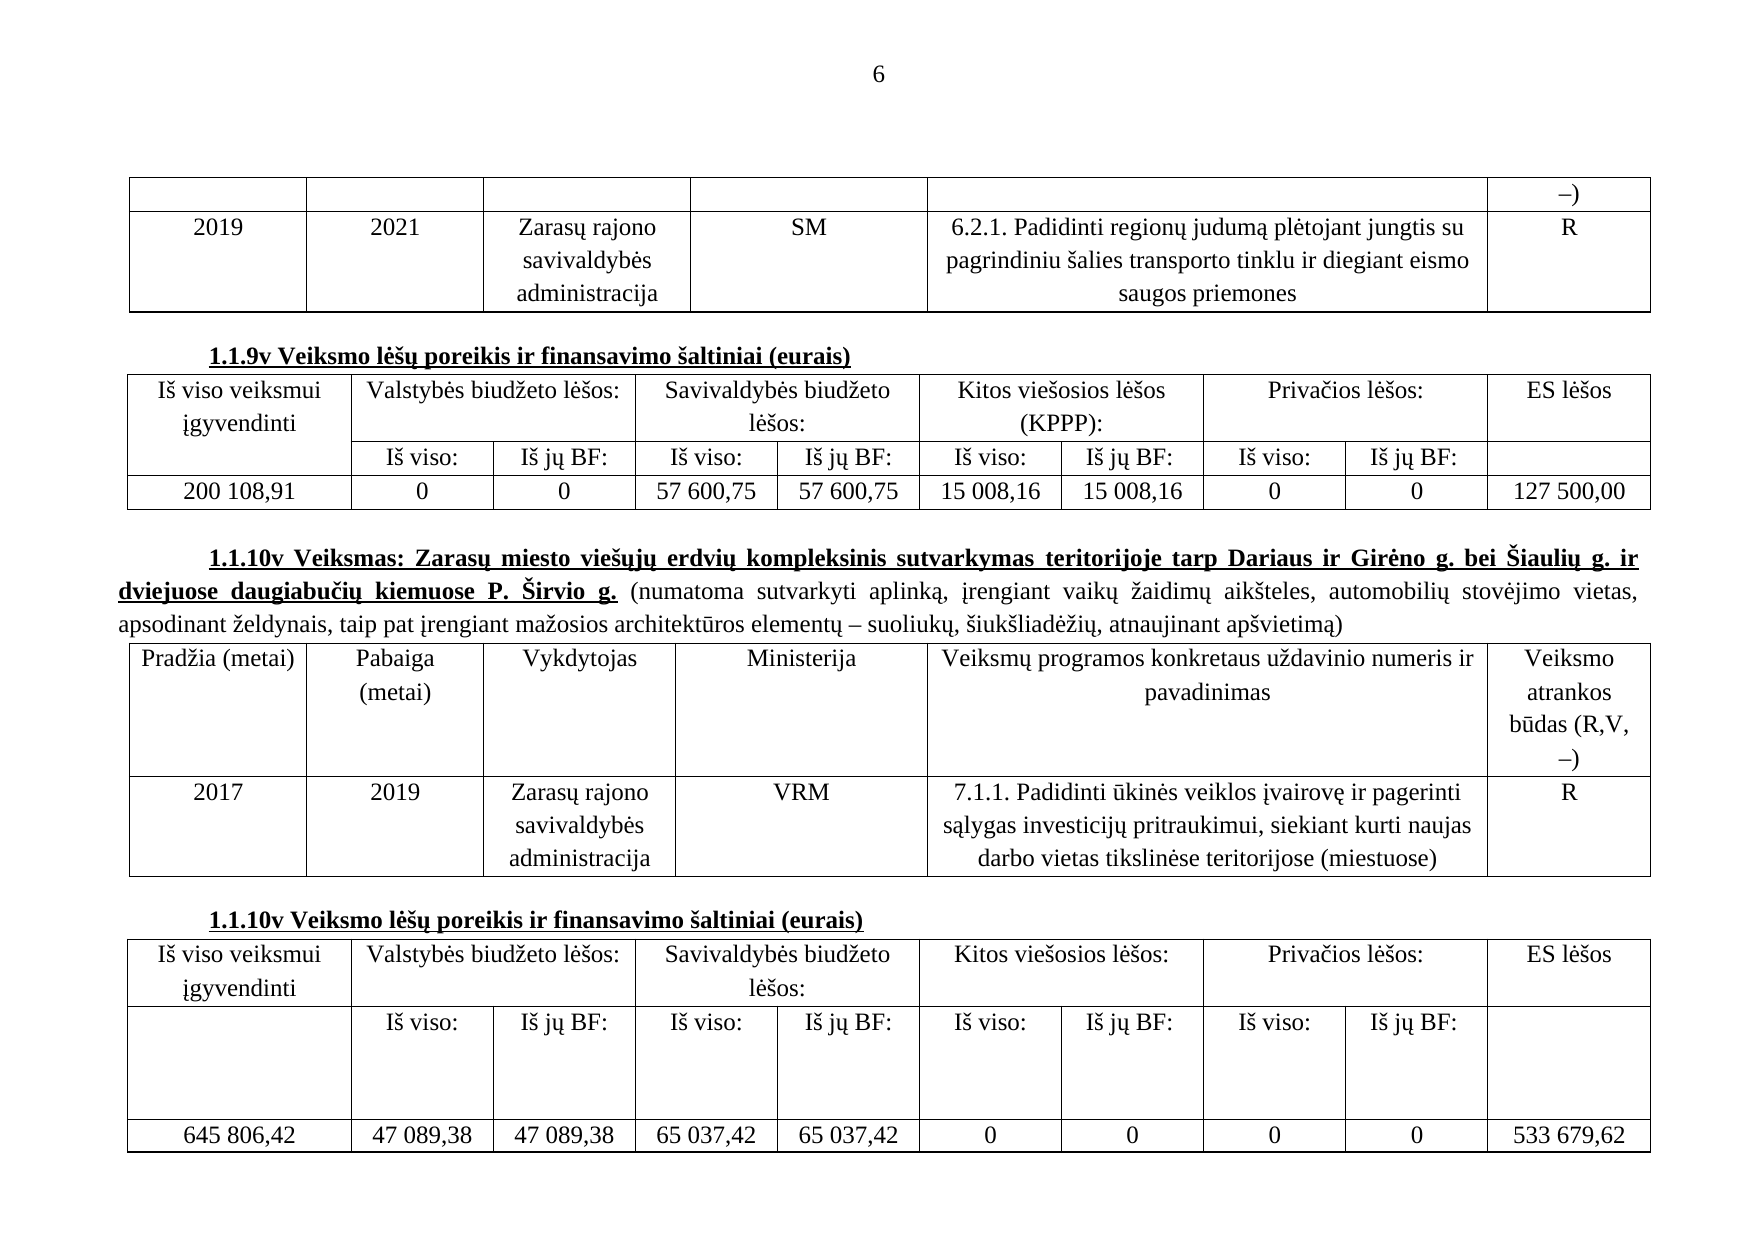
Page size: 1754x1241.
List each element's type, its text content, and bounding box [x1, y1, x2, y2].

table_cell Iš viso: [1204, 1007, 1345, 1119]
table_cell Iš jų BF: [1346, 1007, 1487, 1119]
table_cell 57 600,75 [778, 476, 919, 509]
table_cell 0 [1346, 1120, 1487, 1151]
table_header Savivaldybės biudžeto lėšos: [636, 375, 919, 441]
table_header [130, 178, 306, 211]
table_header [928, 178, 1487, 211]
table_cell VRM [676, 777, 927, 876]
table_cell 47 089,38 [352, 1120, 493, 1151]
table_cell 0 [1204, 1120, 1345, 1151]
table_header ES lėšos [1488, 940, 1650, 1006]
table_header Valstybės biudžeto lėšos: [352, 375, 635, 441]
text 1.1.10v Veiksmas: Zarasų miesto viešųjų erdvių kompleksinis sutvarkymas teritorijoje tarp Dariaus ir Girėno g. bei Šiaulių g. ir dviejuose daugiabučių kiemuose P. Širvio g. (numatoma sutvarkyti aplinką, įrengiant vaikų žaidimų aikšteles, automobilių stovėjimo vietas, apsodinant želdynais, taip pat įrengiant mažosios architektūros elementų – suoliukų, šiukšliadėžių, atnaujinant apšvietimą) [118, 543, 1639, 638]
table_header Kitos viešosios lėšos: [920, 940, 1203, 1006]
table_cell Iš jų BF: [494, 1007, 635, 1119]
table_header Valstybės biudžeto lėšos: [352, 940, 635, 1006]
table_cell [1488, 442, 1650, 475]
table_cell Iš jų BF: [494, 442, 635, 475]
table_header Ministerija [676, 644, 927, 776]
table_cell 200 108,91 [128, 476, 351, 509]
table_cell 57 600,75 [636, 476, 777, 509]
text 1.1.10v Veiksmo lėšų poreikis ir finansavimo šaltiniai (eurais) [118, 906, 1639, 934]
table_cell [128, 1007, 351, 1119]
table_cell Iš viso: [352, 1007, 493, 1119]
table_cell 533 679,62 [1488, 1120, 1650, 1151]
table_header Iš viso veiksmui įgyvendinti [128, 940, 351, 1006]
table_cell Iš jų BF: [778, 442, 919, 475]
table_cell Zarasų rajono savivaldybės administracija [484, 777, 675, 876]
table_cell 0 [920, 1120, 1061, 1151]
table_cell Iš viso: [920, 1007, 1061, 1119]
table_header [307, 178, 483, 211]
table_cell SM [691, 212, 927, 311]
table_cell 0 [494, 476, 635, 509]
table_cell 2019 [130, 212, 306, 311]
table_header Savivaldybės biudžeto lėšos: [636, 940, 919, 1006]
table_header Veiksmo atrankos būdas (R,V, –) [1488, 644, 1650, 776]
table_header Kitos viešosios lėšos (KPPP): [920, 375, 1203, 441]
table_header Pabaiga (metai) [307, 644, 483, 776]
table_header Pradžia (metai) [130, 644, 306, 776]
table_header Iš viso veiksmui įgyvendinti [128, 375, 351, 475]
table_header Privačios lėšos: [1204, 940, 1487, 1006]
table_header –) [1488, 178, 1650, 211]
table_cell 15 008,16 [1062, 476, 1203, 509]
table_header Veiksmų programos konkretaus uždavinio numeris ir pavadinimas [928, 644, 1487, 776]
table_header [691, 178, 927, 211]
table_cell 15 008,16 [920, 476, 1061, 509]
table_cell Iš jų BF: [778, 1007, 919, 1119]
table_cell 7.1.1. Padidinti ūkinės veiklos įvairovę ir pagerinti sąlygas investicijų pritraukimui, siekiant kurti naujas darbo vietas tikslinėse teritorijose (miestuose) [928, 777, 1487, 876]
table_cell Iš viso: [636, 1007, 777, 1119]
table_cell Iš jų BF: [1062, 442, 1203, 475]
table_cell 65 037,42 [778, 1120, 919, 1151]
table_cell Iš viso: [636, 442, 777, 475]
text 1.1.9v Veiksmo lėšų poreikis ir finansavimo šaltiniai (eurais) [118, 341, 1639, 370]
table_cell Iš jų BF: [1062, 1007, 1203, 1119]
table_cell Zarasų rajono savivaldybės administracija [484, 212, 690, 311]
table_header Vykdytojas [484, 644, 675, 776]
table_cell 0 [1346, 476, 1487, 509]
table_header [484, 178, 690, 211]
table_cell R [1488, 777, 1650, 876]
table_cell 2021 [307, 212, 483, 311]
table_cell Iš jų BF: [1346, 442, 1487, 475]
table_cell 0 [352, 476, 493, 509]
table_cell Iš viso: [1204, 442, 1345, 475]
table_cell 65 037,42 [636, 1120, 777, 1151]
table_header Privačios lėšos: [1204, 375, 1487, 441]
table_cell Iš viso: [920, 442, 1061, 475]
table_cell 2017 [130, 777, 306, 876]
table_header ES lėšos [1488, 375, 1650, 441]
table_cell [1488, 1007, 1650, 1119]
table_cell 0 [1062, 1120, 1203, 1151]
table_cell 47 089,38 [494, 1120, 635, 1151]
table_cell 2019 [307, 777, 483, 876]
table_cell Iš viso: [352, 442, 493, 475]
table_cell R [1488, 212, 1650, 311]
table_cell 127 500,00 [1488, 476, 1650, 509]
table_cell 6.2.1. Padidinti regionų judumą plėtojant jungtis su pagrindiniu šalies transporto tinklu ir diegiant eismo saugos priemones [928, 212, 1487, 311]
table_cell 0 [1204, 476, 1345, 509]
table_cell 645 806,42 [128, 1120, 351, 1151]
